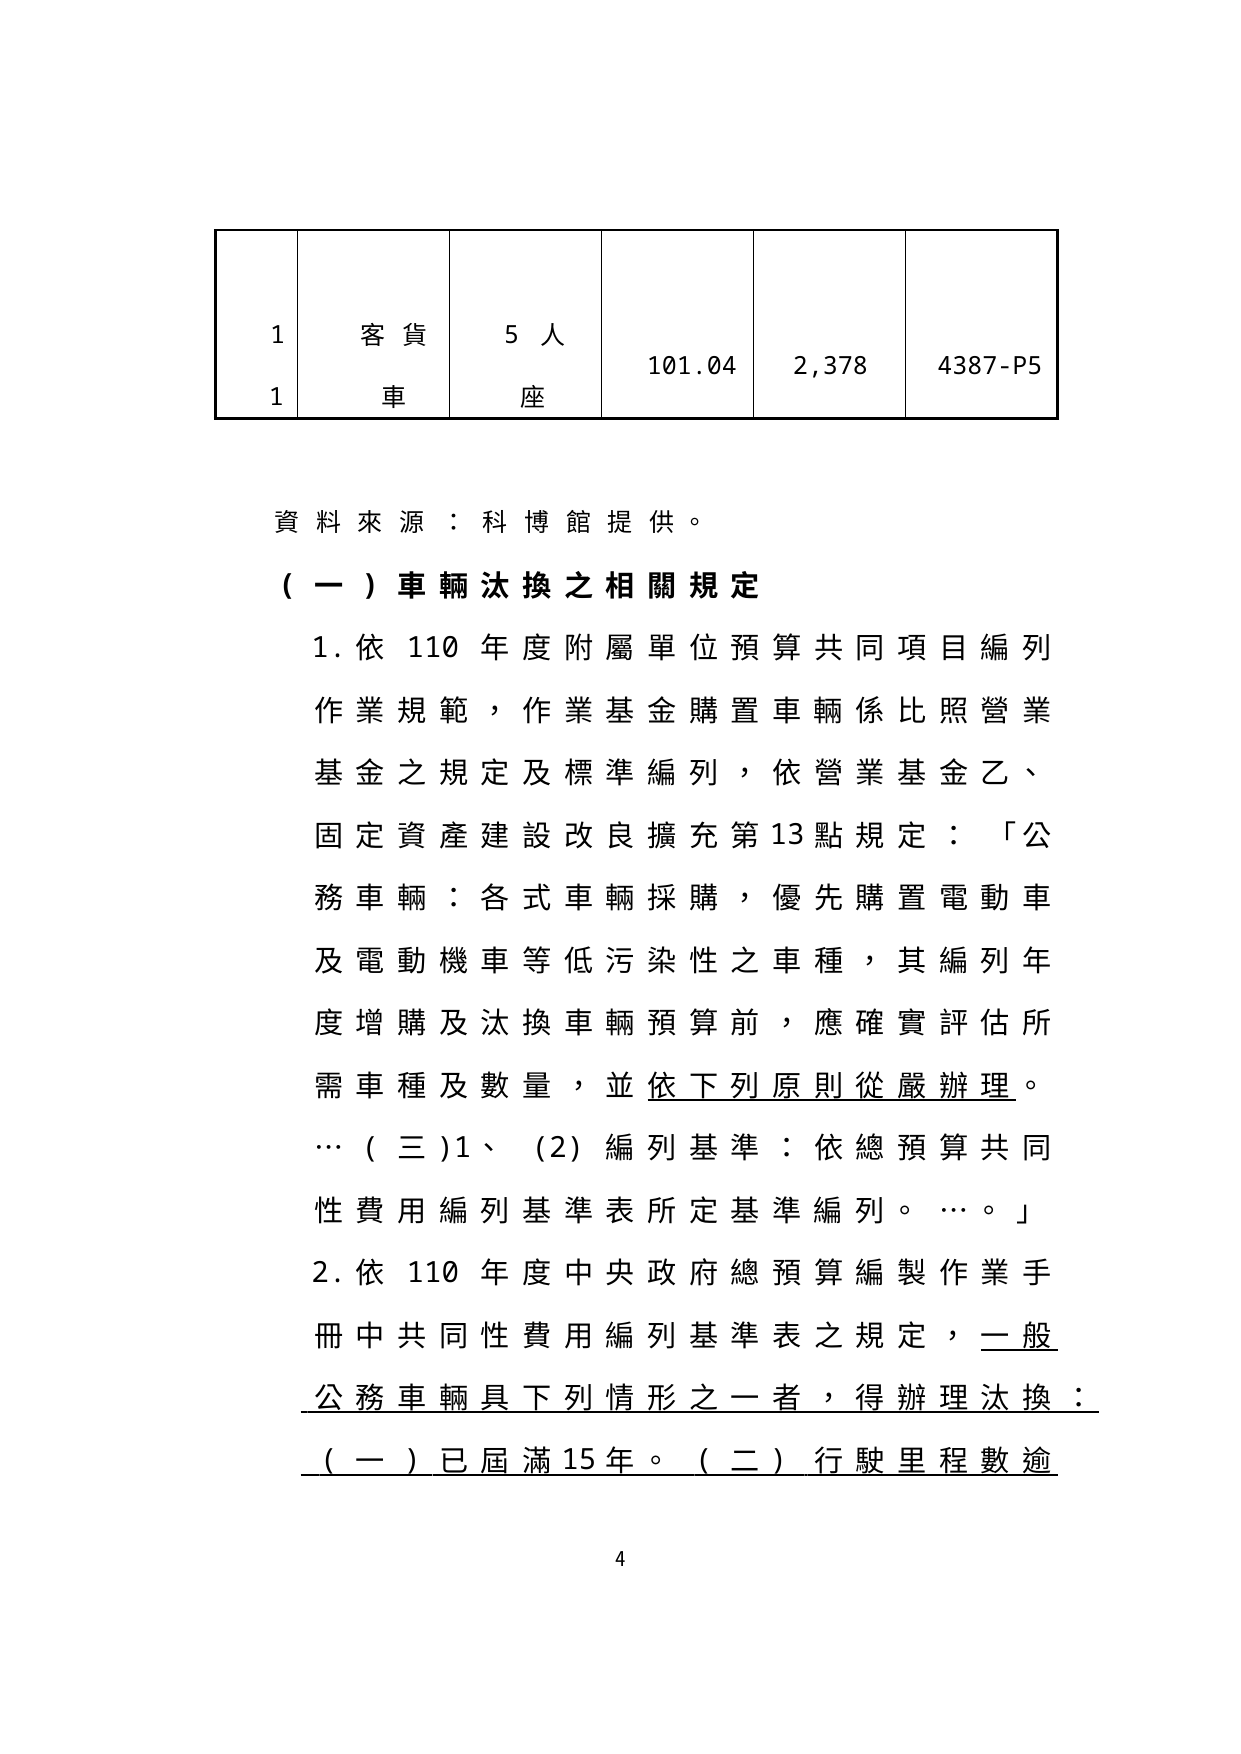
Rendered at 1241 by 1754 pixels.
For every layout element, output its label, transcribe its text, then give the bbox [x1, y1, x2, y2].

table_cell 11 [217, 231, 297, 417]
text 1.依110年度附屬單位預算共同項目編列作業規範，作業基金購置車輛係比照營業基金之規定及標準編列，依營業基金乙、固定資產建設改良擴充第13點規定：「公務車輛：各式車輛採購，優先購置電動車及電動機車等低污染性之車種，其編列年度增購及汰換車輛預算前，應確實評估所需車種及數量，並依下列原則從嚴辦理。…(三)1、(2)編列基準：依總預算共同性費用編列基準表所定基準編列。…。」 [271, 604, 1058, 1229]
text 2.依110年度中央政府總預算編製作業手冊中共同性費用編列基準表之規定，一般公務車輛具下列情形之一者，得辦理汰換：(一)已屆滿15年。(二) 行駛里程數逾25萬公里。另各機關依規定汰換首長及副首長之專用車，得留用替代現有效能較差之公務車輛，但被替代之公務車輛應辦理財產報廢。 [271, 1229, 1058, 1479]
text 資料來源：科博館提供。 [183, 479, 1058, 542]
table_cell 4387-P5 [906, 231, 1056, 417]
table_cell 5人座 [450, 231, 601, 417]
text (一)車輛汰換之相關規定 [242, 542, 1058, 604]
table_cell 客貨車 [298, 231, 449, 417]
table_cell 101.04 [602, 231, 753, 417]
table_cell 2,378 [754, 231, 905, 417]
